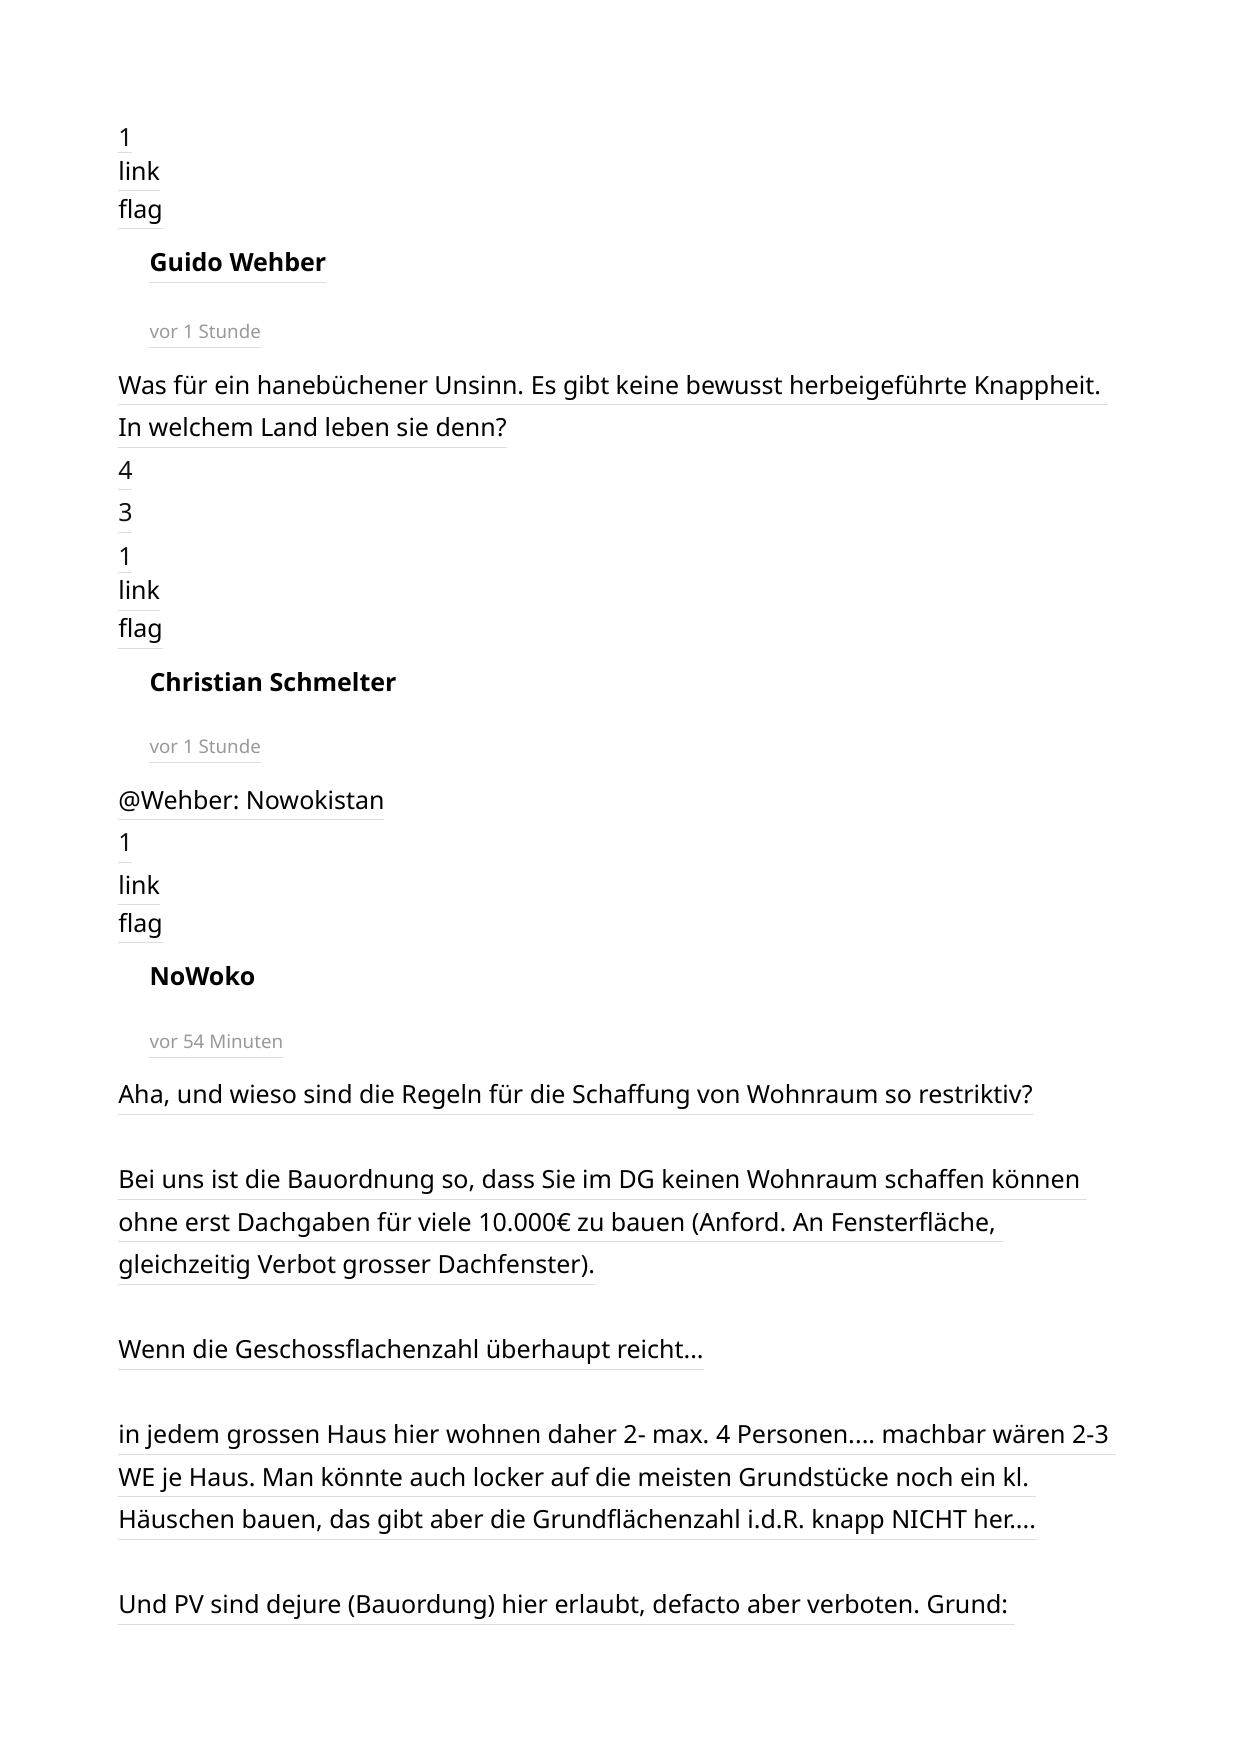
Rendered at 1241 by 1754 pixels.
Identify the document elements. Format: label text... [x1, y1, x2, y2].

text vor 1 Stunde [149, 734, 1117, 763]
text vor 1 Stunde [149, 319, 1117, 348]
text Guido Wehber [149, 245, 1122, 283]
text Was für ein hanebüchener Unsinn. Es gibt keine bewusst herbeigeführte Knappheit. In welchem Land leben sie denn? [118, 367, 1122, 448]
text Aha, und wieso sind die Regeln für die Schaffung von Wohnraum so restriktiv? Bei uns ist die Bauordnung so, dass Sie im DG keinen Wohnraum schaffen können ohne erst Dachgaben für viele 10.000€ zu bauen (Anford. An Fensterfläche, gleichzeitig Verbot grosser Dachfenster). Wenn die Geschossflachenzahl überhaupt reicht... in jedem grossen Haus hier wohnen daher 2- max. 4 Personen.... machbar wären 2-3 WE je Haus. Man könnte auch locker auf die meisten Grundstücke noch ein kl. Häuschen bauen, das gibt aber die Grundflächenzahl i.d.R. knapp NICHT her.... Und PV sind dejure (Bauordung) hier erlaubt, defacto aber verboten. Grund: [118, 1077, 1122, 1625]
text Christian Schmelter [149, 664, 1122, 698]
text 1 [118, 537, 1122, 573]
text link [118, 573, 1122, 611]
text NoWoko [149, 959, 1122, 993]
text 1 [118, 118, 1122, 153]
text link [118, 153, 1122, 191]
text link [118, 867, 1122, 905]
text 4 [118, 452, 1122, 490]
text flag [118, 905, 1122, 943]
text 1 [118, 825, 1122, 863]
text 3 [118, 495, 1122, 533]
text flag [118, 611, 1122, 649]
text flag [118, 191, 1122, 229]
text @Wehber: Nowokistan [118, 782, 1122, 820]
text vor 54 Minuten [149, 1028, 1117, 1058]
